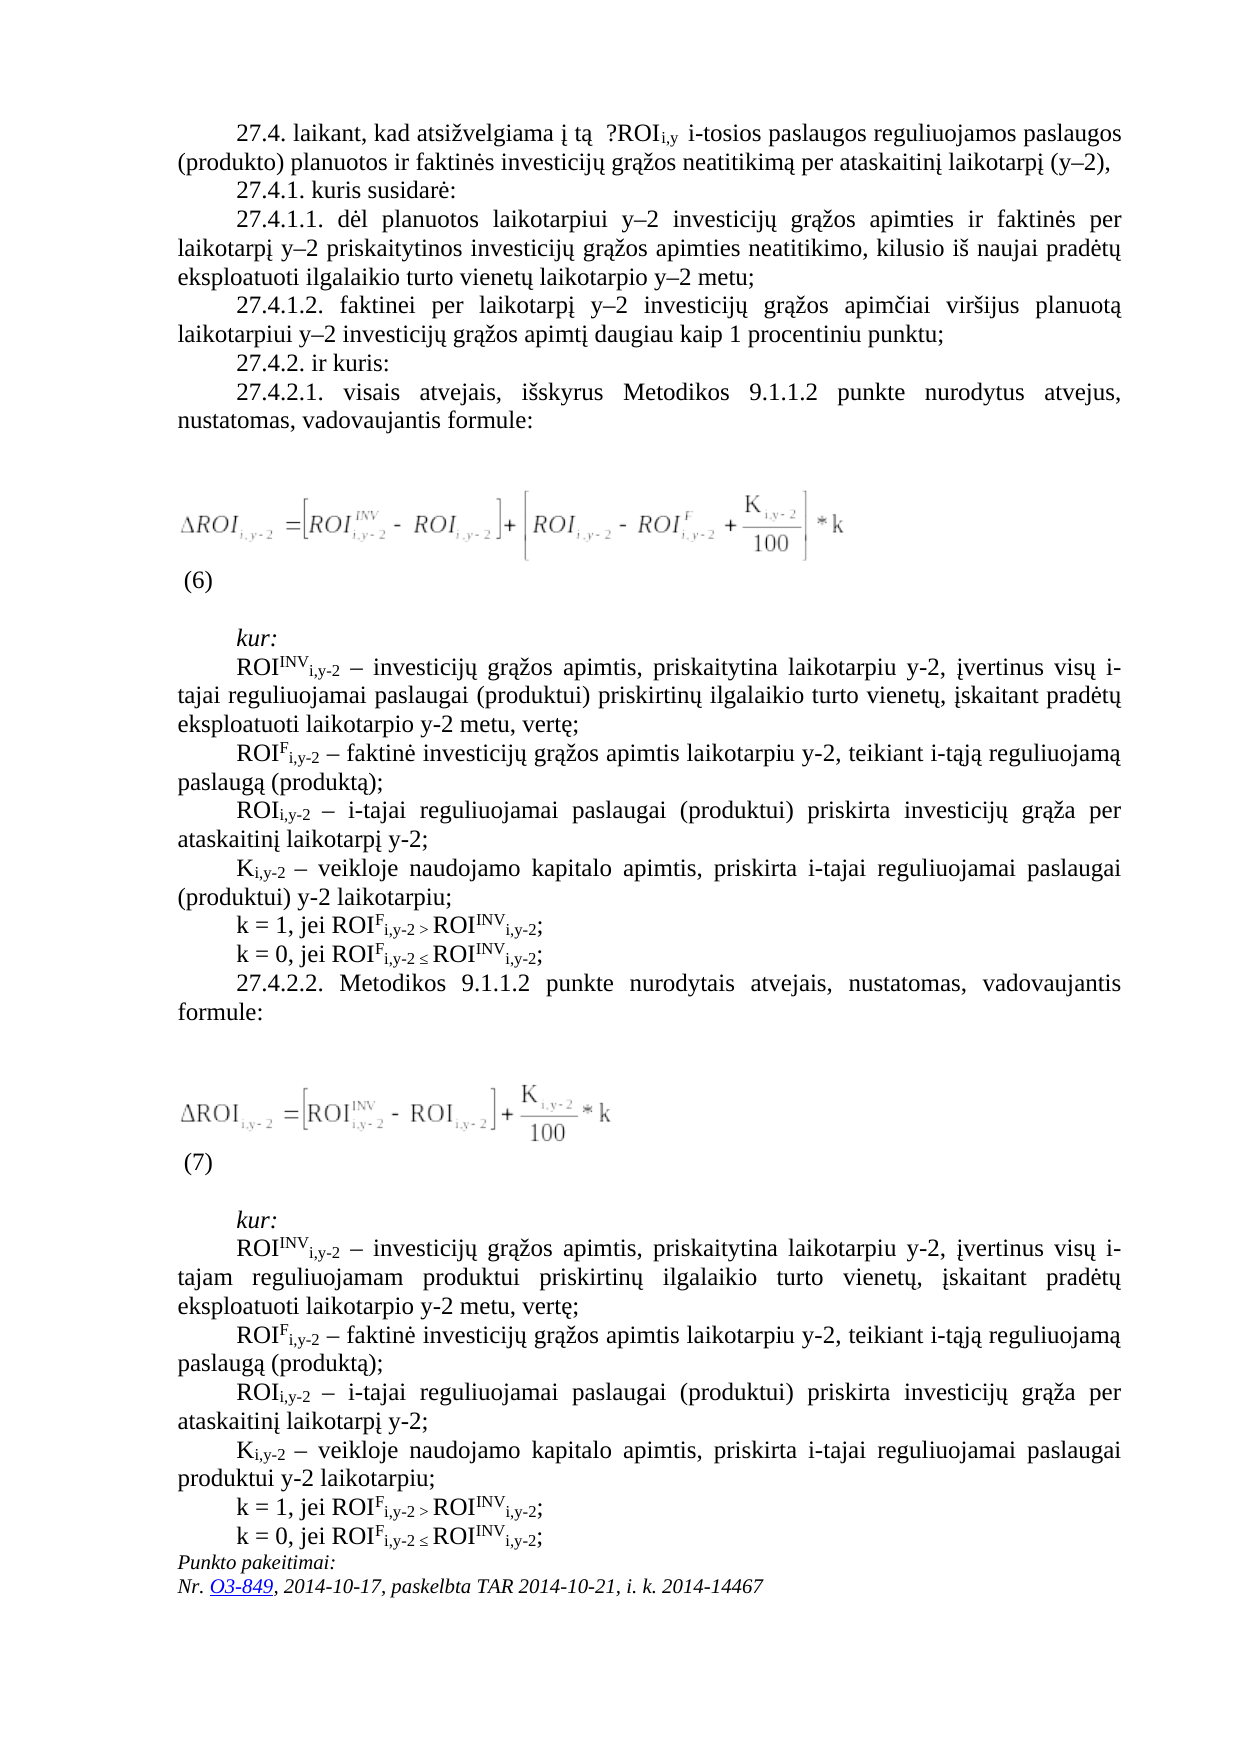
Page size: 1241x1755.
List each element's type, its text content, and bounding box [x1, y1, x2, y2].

text (6) [177, 463, 1122, 594]
text k = 1, jei ROIFi,y-2 > ROIINVi,y-2; [177, 1492, 1122, 1521]
text 27.4.2.1. visais atvejais, išskyrus Metodikos 9.1.1.2 punkte nurodytus atvejus, nustatomas, vadovaujantis formule: [177, 377, 1122, 434]
text 27.4.2. ir kuris: [177, 348, 1122, 377]
text ROIINVi,y-2 – investicijų grąžos apimtis, priskaitytina laikotarpiu y-2, įvertinus visų i-tajai reguliuojamai paslaugai (produktui) priskirtinų ilgalaikio turto vienetų, įskaitant pradėtų eksploatuoti laikotarpio y-2 metu, vertę; [177, 652, 1122, 738]
text 27.4.2.2. Metodikos 9.1.1.2 punkte nurodytais atvejais, nustatomas, vadovaujantis formule: [177, 968, 1122, 1025]
text Ki,y-2 – veikloje naudojamo kapitalo apimtis, priskirta i-tajai reguliuojamai paslaugai (produktui) y-2 laikotarpiu; [177, 853, 1122, 910]
text 27.4.1.2. faktinei per laikotarpį y–2 investicijų grąžos apimčiai viršijus planuotą laikotarpiui y–2 investicijų grąžos apimtį daugiau kaip 1 procentiniu punktu; [177, 291, 1122, 348]
text kur: [177, 623, 1122, 652]
text ROIINVi,y-2 – investicijų grąžos apimtis, priskaitytina laikotarpiu y-2, įvertinus visų i-tajam reguliuojamam produktui priskirtinų ilgalaikio turto vienetų, įskaitant pradėtų eksploatuoti laikotarpio y-2 metu, vertę; [177, 1233, 1122, 1320]
text k = 1, jei ROIFi,y-2 > ROIINVi,y-2; [177, 910, 1122, 939]
text kur: [177, 1205, 1122, 1233]
text 27.4.1.1. dėl planuotos laikotarpiui y–2 investicijų grąžos apimties ir faktinės per laikotarpį y–2 priskaitytinos investicijų grąžos apimties neatitikimo, kilusio iš naujai pradėtų eksploatuoti ilgalaikio turto vienetų laikotarpio y–2 metu; [177, 204, 1122, 291]
text Punkto pakeitimai: [177, 1550, 1122, 1574]
text 27.4.1. kuris susidarė: [177, 176, 1122, 204]
text k = 0, jei ROIFi,y-2 ≤ ROIINVi,y-2; [177, 1521, 1122, 1550]
text ROIi,y-2 – i-tajai reguliuojamai paslaugai (produktui) priskirta investicijų grąža per ataskaitinį laikotarpį y-2; [177, 795, 1122, 853]
text ROIFi,y-2 – faktinė investicijų grąžos apimtis laikotarpiu y-2, teikiant i-tąją reguliuojamą paslaugą (produktą); [177, 1320, 1122, 1377]
text 27.4. laikant, kad atsižvelgiama į tą ?ROIi,y i-tosios paslaugos reguliuojamos paslaugos (produkto) planuotos ir faktinės investicijų grąžos neatitikimą per ataskaitinį laikotarpį (y–2), [177, 118, 1122, 176]
text Ki,y-2 – veikloje naudojamo kapitalo apimtis, priskirta i-tajai reguliuojamai paslaugai produktui y-2 laikotarpiu; [177, 1435, 1122, 1492]
text Nr. O3-849, 2014-10-17, paskelbta TAR 2014-10-21, i. k. 2014-14467 [177, 1574, 1122, 1598]
text ROIFi,y-2 – faktinė investicijų grąžos apimtis laikotarpiu y-2, teikiant i-tąją reguliuojamą paslaugą (produktą); [177, 738, 1122, 795]
text (7) [177, 1054, 1122, 1176]
text ROIi,y-2 – i-tajai reguliuojamai paslaugai (produktui) priskirta investicijų grąža per ataskaitinį laikotarpį y-2; [177, 1377, 1122, 1435]
text k = 0, jei ROIFi,y-2 ≤ ROIINVi,y-2; [177, 939, 1122, 968]
